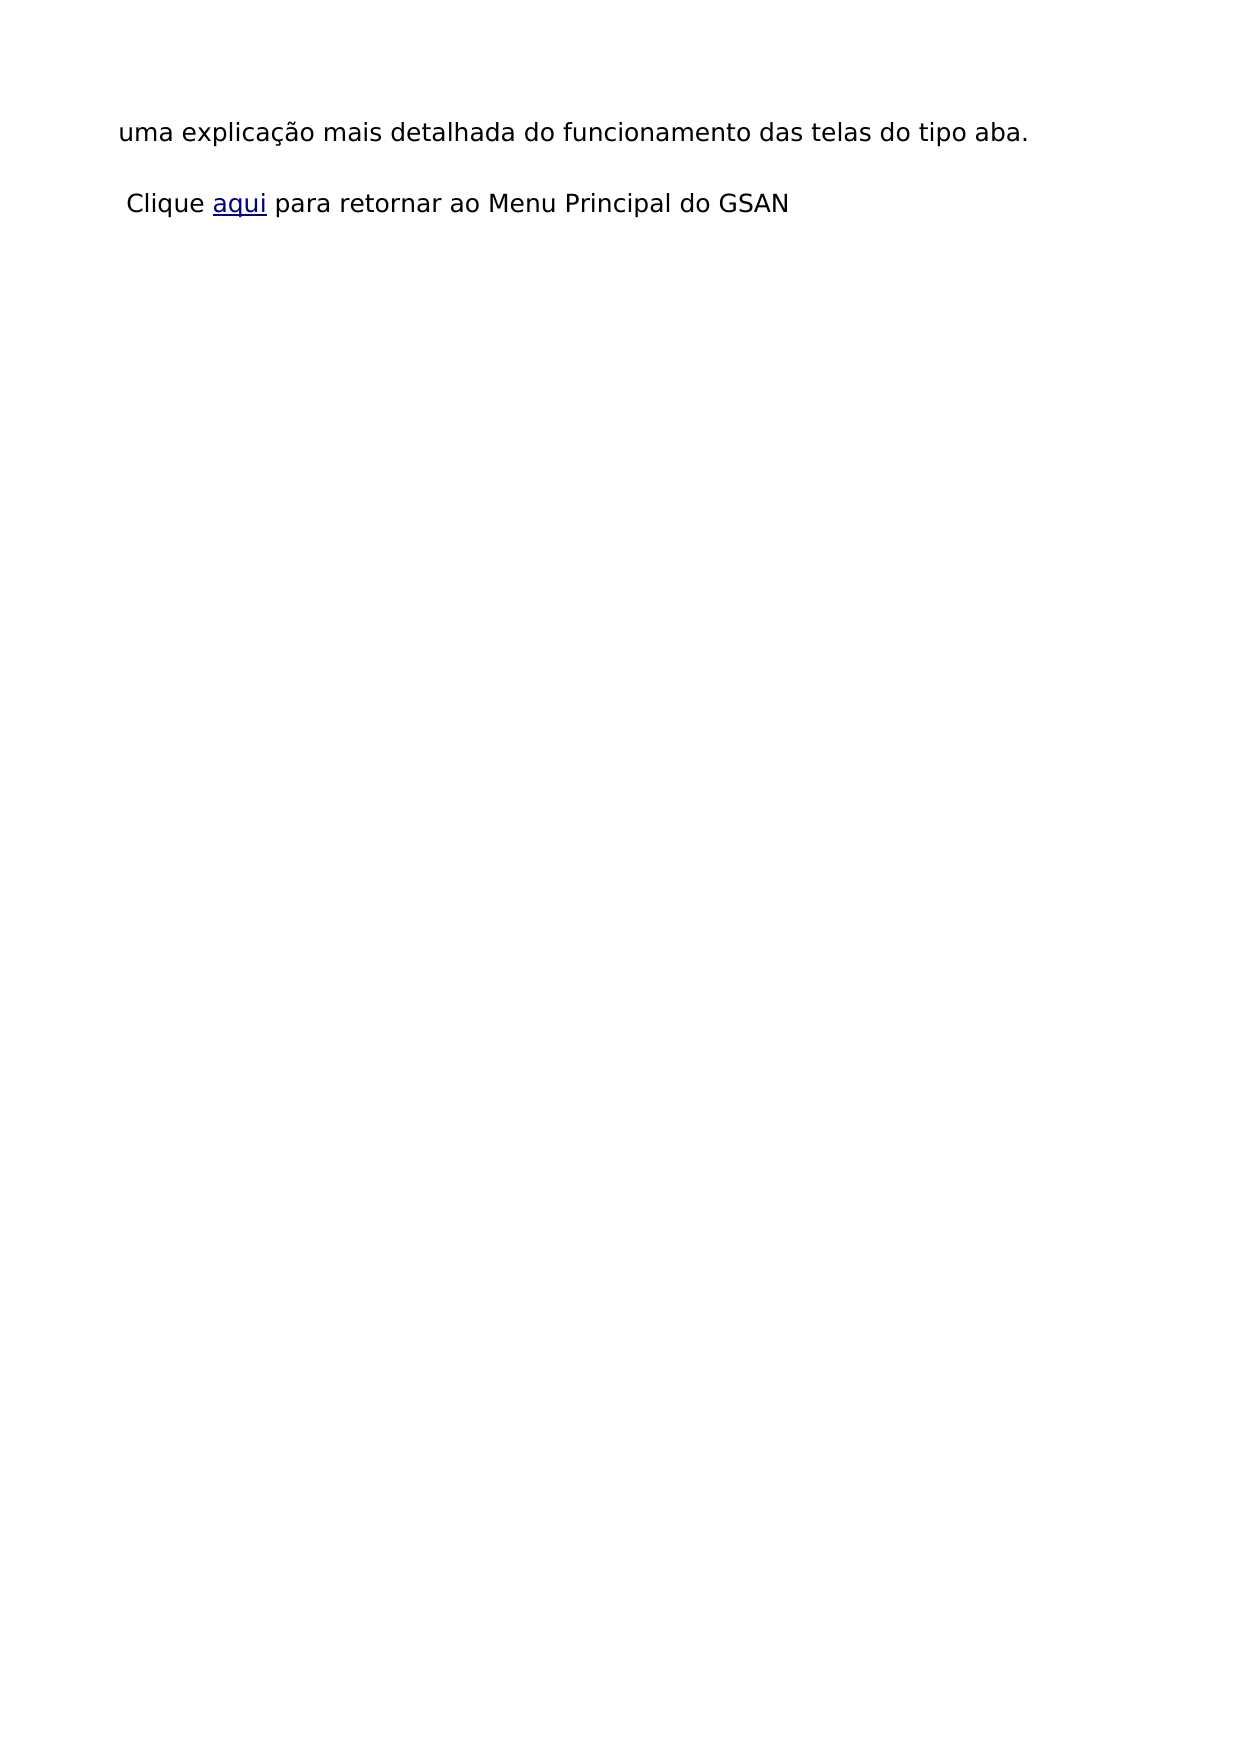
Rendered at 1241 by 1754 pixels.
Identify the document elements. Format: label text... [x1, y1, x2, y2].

text Clique aqui para retornar ao Menu Principal do GSAN [118, 160, 1122, 218]
text uma explicação mais detalhada do funcionamento das telas do tipo aba. [118, 118, 1122, 147]
